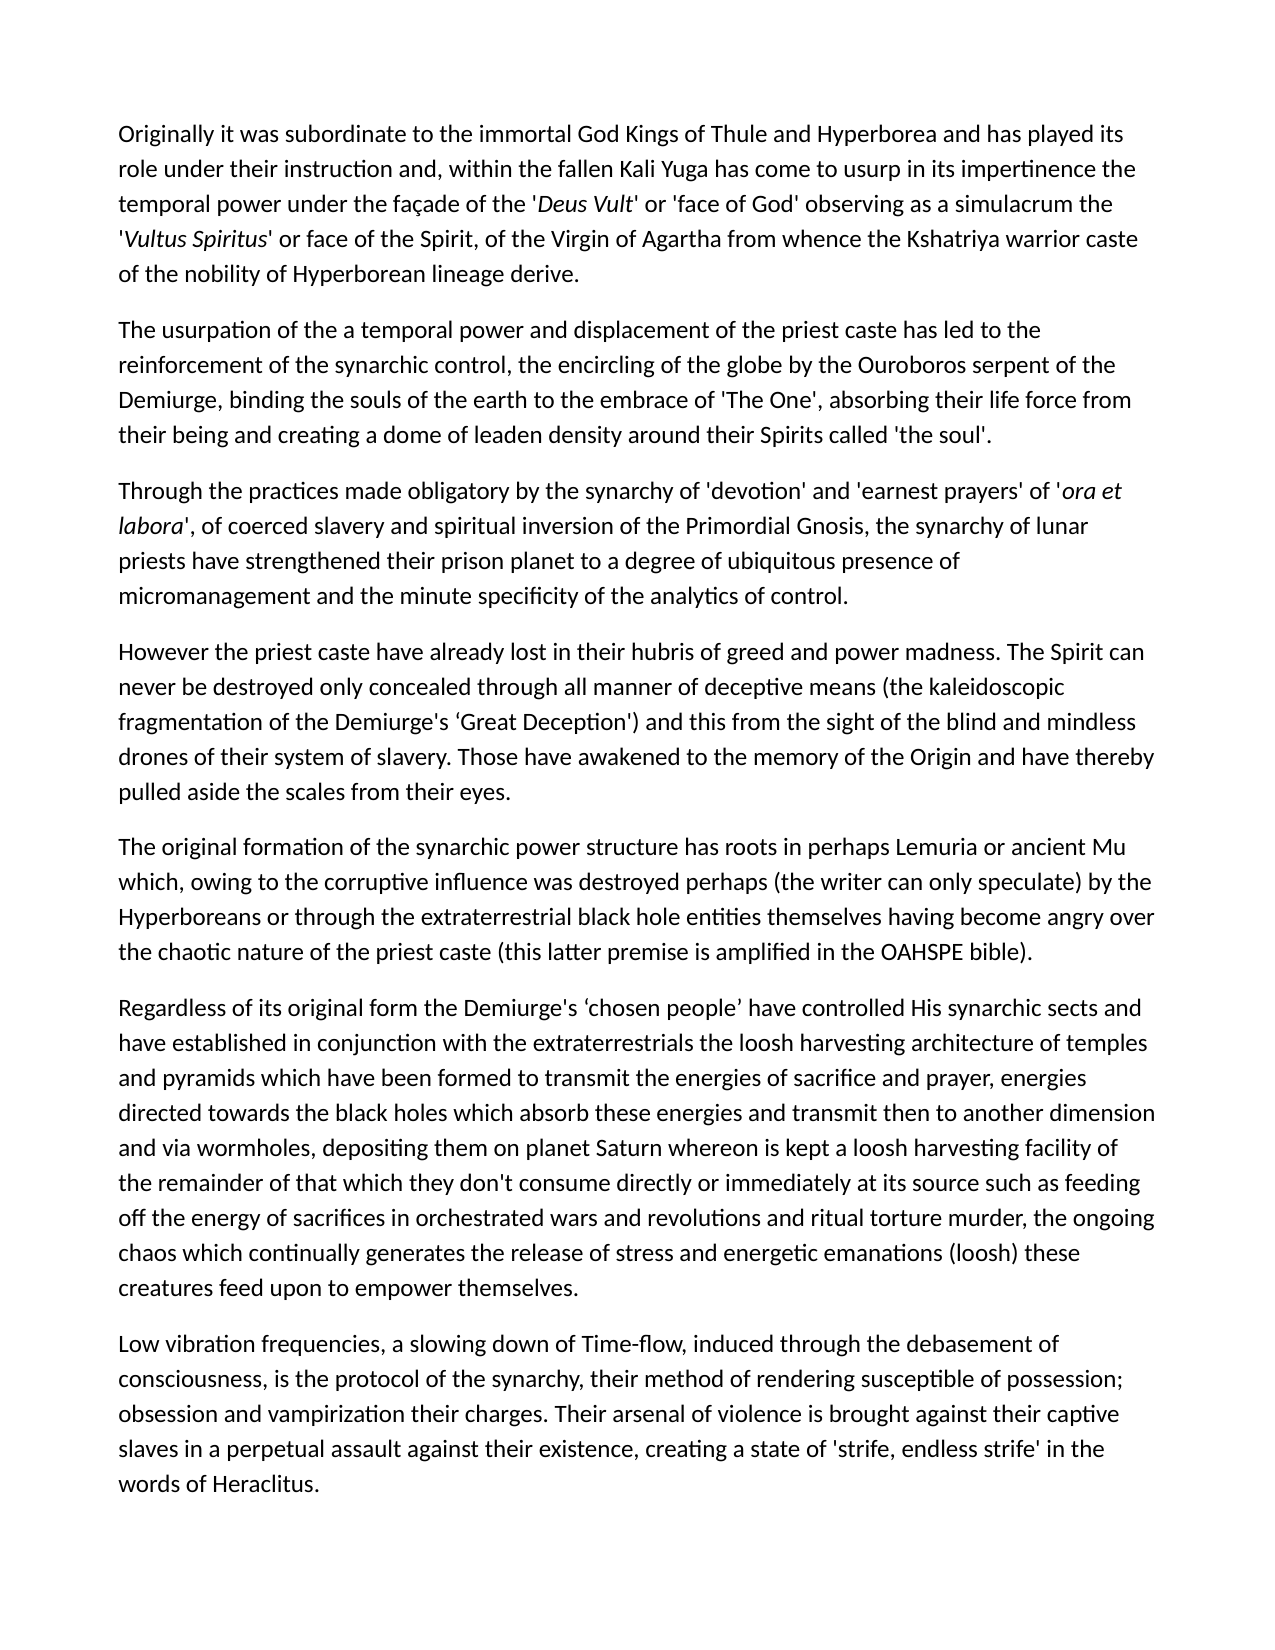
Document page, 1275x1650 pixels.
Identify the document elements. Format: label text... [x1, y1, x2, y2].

text Low vibration frequencies, a slowing down of Time-flow, induced through the debasement of consciousness, is the protocol of the synarchy, their method of rendering susceptible of possession; obsession and vampirization their charges. Their arsenal of violence is brought against their captive slaves in a perpetual assault against their existence, creating a state of 'strife, endless strife' in the words of Heraclitus. [118, 1328, 1157, 1499]
text Through the practices made obligatory by the synarchy of 'devotion' and 'earnest prayers' of 'ora et labora', of coerced slavery and spiritual inversion of the Primordial Gnosis, the synarchy of lunar priests have strengthened their prison planet to a degree of ubiquitous presence of micromanagement and the minute specificity of the analytics of control. [118, 475, 1157, 610]
text The usurpation of the a temporal power and displacement of the priest caste has led to the reinforcement of the synarchic control, the encircling of the globe by the Ouroboros serpent of the Demiurge, binding the souls of the earth to the embrace of 'The One', absorbing their life force from their being and creating a dome of leaden density around their Spirits called 'the soul'. [118, 314, 1157, 449]
text Originally it was subordinate to the immortal God Kings of Thule and Hyperborea and has played its role under their instruction and, within the fallen Kali Yuga has come to usurp in its impertinence the temporal power under the façade of the 'Deus Vult' or 'face of God' observing as a simulacrum the 'Vultus Spiritus' or face of the Spirit, of the Virgin of Agartha from whence the Kshatriya warrior caste of the nobility of Hyperborean lineage derive. [118, 118, 1157, 289]
text The original formation of the synarchic power structure has roots in perhaps Lemuria or ancient Mu which, owing to the corruptive influence was destroyed perhaps (the writer can only speculate) by the Hyperboreans or through the extraterrestrial black hole entities themselves having become angry over the chaotic nature of the priest caste (this latter premise is amplified in the OAHSPE bible). [118, 831, 1157, 967]
text However the priest caste have already lost in their hubris of greed and power madness. The Spirit can never be destroyed only concealed through all manner of deceptive means (the kaleidoscopic fragmentation of the Demiurge's ‘Great Deception') and this from the sight of the blind and mindless drones of their system of slavery. Those have awakened to the memory of the Origin and have thereby pulled aside the scales from their eyes. [118, 636, 1157, 806]
text Regardless of its original form the Demiurge's ‘chosen people’ have controlled His synarchic sects and have established in conjunction with the extraterrestrials the loosh harvesting architecture of temples and pyramids which have been formed to transmit the energies of sacrifice and prayer, energies directed towards the black holes which absorb these energies and transmit then to another dimension and via wormholes, depositing them on planet Saturn whereon is kept a loosh harvesting facility of the remainder of that which they don't consume directly or immediately at its source such as feeding off the energy of sacrifices in orchestrated wars and revolutions and ritual torture murder, the ongoing chaos which continually generates the release of stress and energetic emanations (loosh) these creatures feed upon to empower themselves. [118, 992, 1157, 1303]
